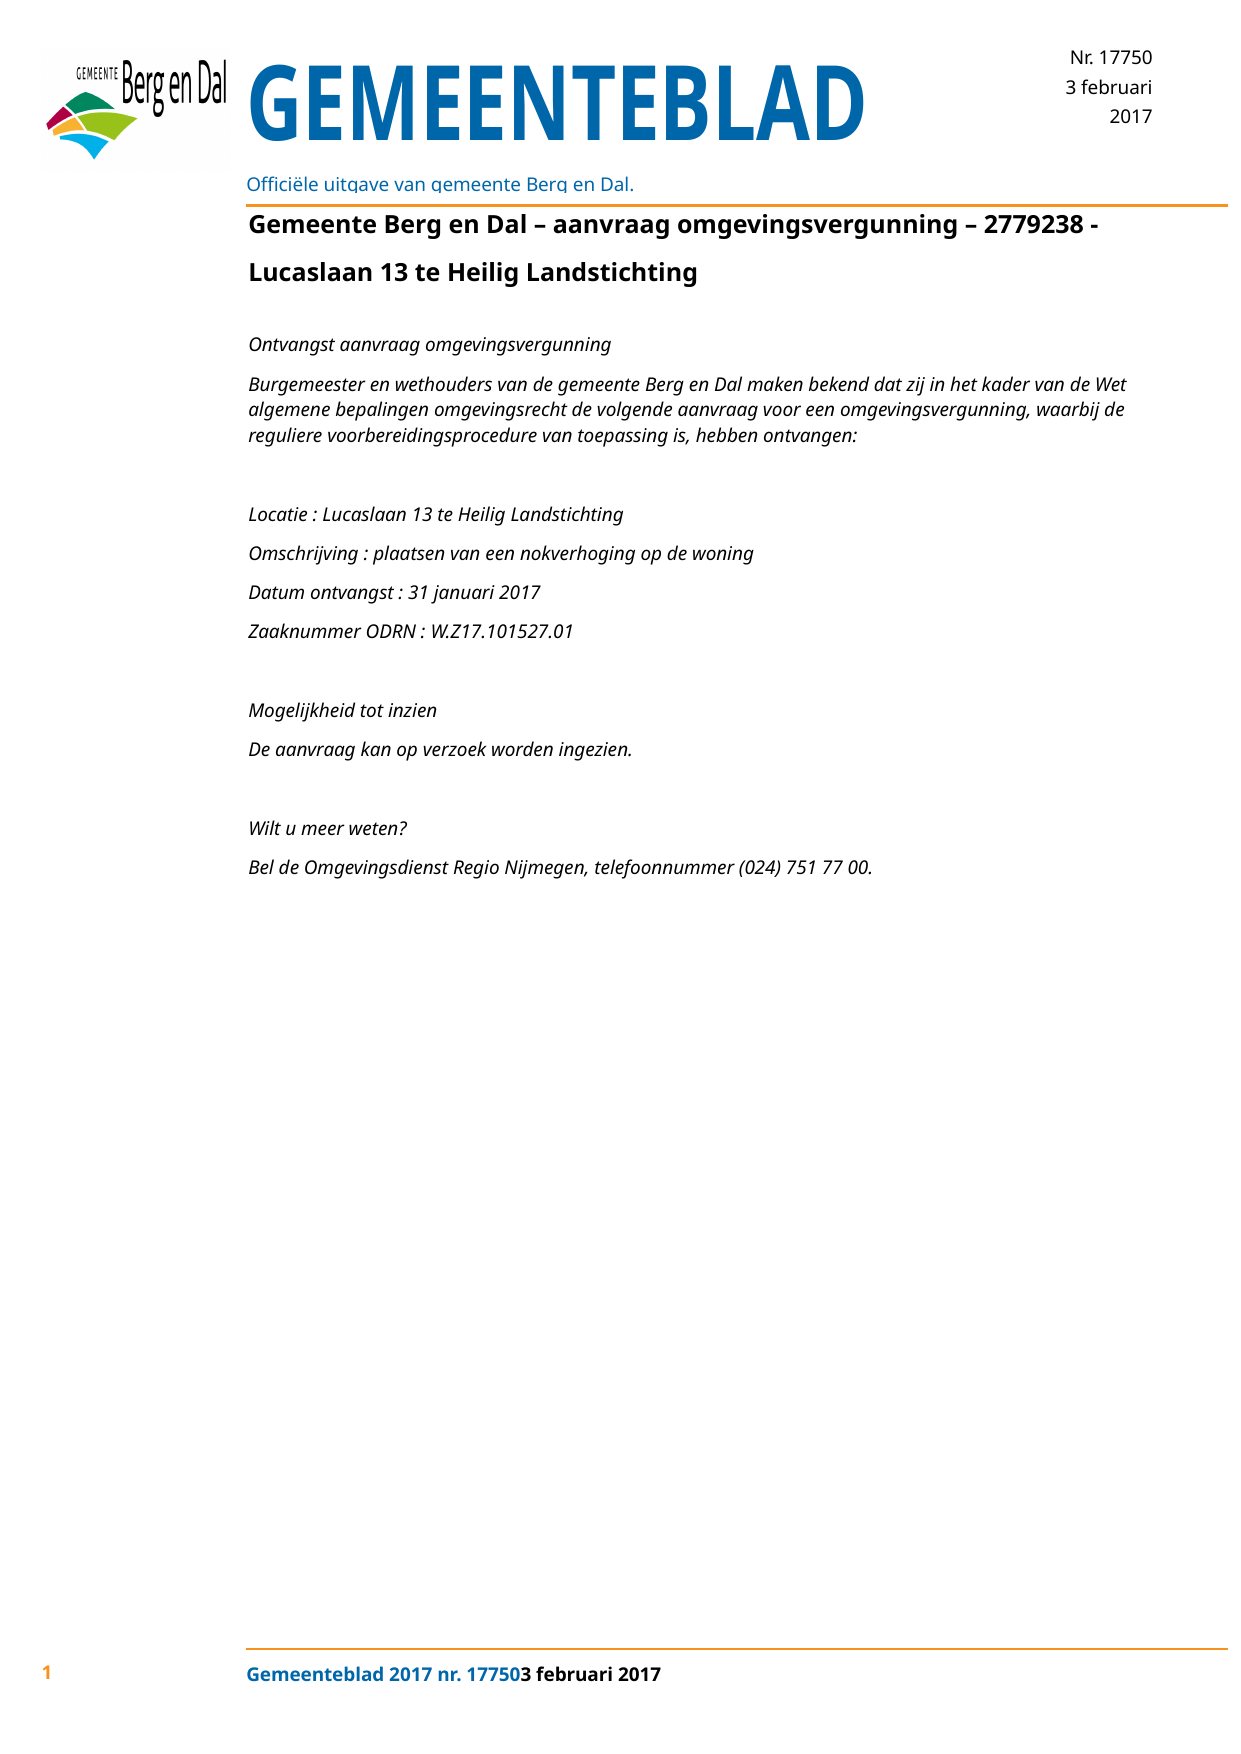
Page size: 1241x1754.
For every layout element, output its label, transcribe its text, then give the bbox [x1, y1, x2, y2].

text Mogelijkheid tot inzien [248, 697, 1152, 723]
text Wilt u meer weten? [248, 815, 1152, 841]
text Burgemeester en wethouders van de gemeente Berg en Dal maken bekend dat zij in het kader van de Wet algemene bepalingen omgevingsrecht de volgende aanvraag voor een omgevingsvergunning, waarbij de reguliere voorbereidingsprocedure van toepassing is, hebben ontvangen: [248, 371, 1152, 448]
text Locatie : Lucaslaan 13 te Heilig Landstichting [248, 501, 1152, 526]
text De aanvraag kan op verzoek worden ingezien. [248, 736, 1152, 762]
text Omschrijving : plaatsen van een nokverhoging op de woning [248, 540, 1152, 566]
text Bel de Omgevingsdienst Regio Nijmegen, telefoonnummer (024) 751 77 00. [248, 854, 1152, 880]
text Ontvangst aanvraag omgevingsvergunning [248, 331, 1152, 357]
text Datum ontvangst : 31 januari 2017 [248, 579, 1152, 605]
text Gemeente Berg en Dal – aanvraag omgevingsvergunning – 2779238 - Lucaslaan 13 te Heilig Landstichting [248, 207, 1152, 288]
picture [41, 47, 231, 172]
text Zaaknummer ODRN : W.Z17.101527.01 [248, 618, 1152, 644]
